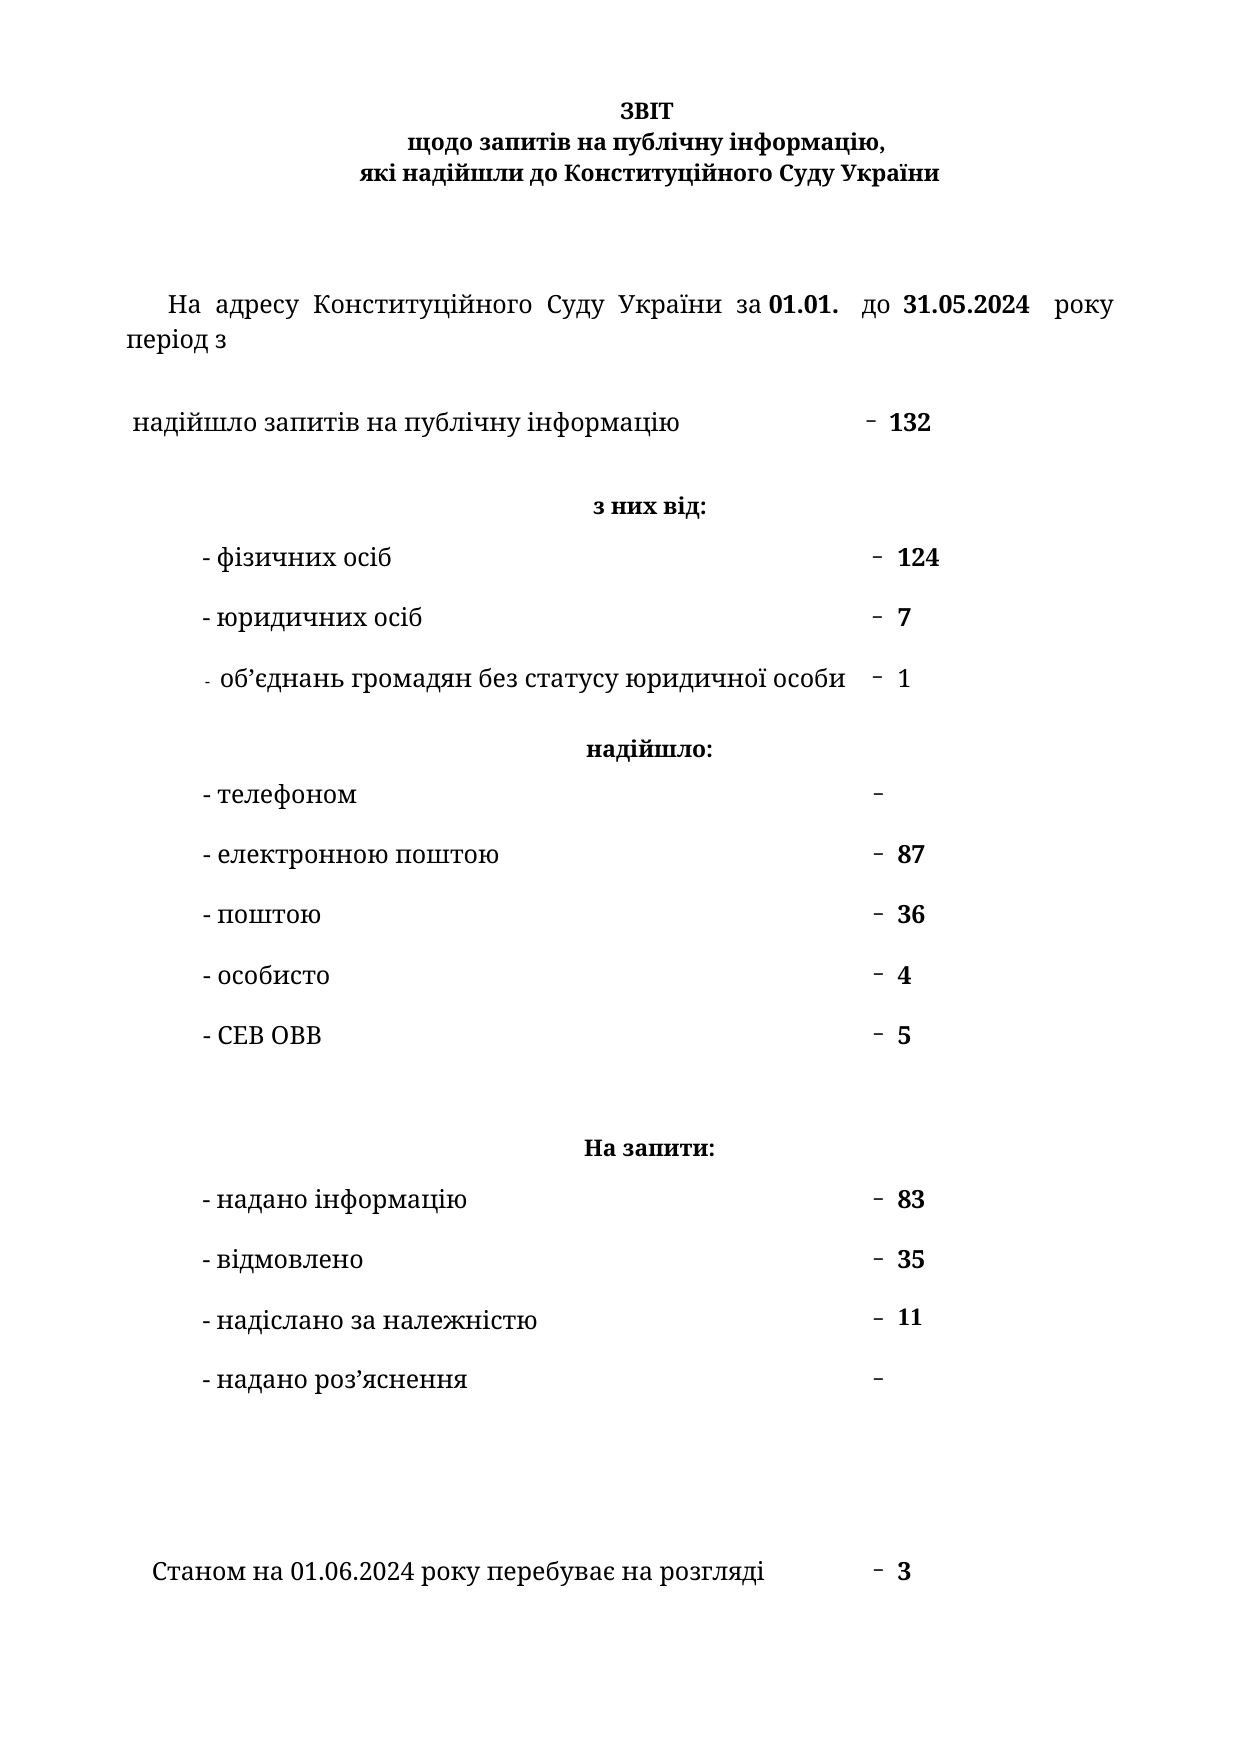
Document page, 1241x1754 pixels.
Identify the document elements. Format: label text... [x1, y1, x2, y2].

table_cell 35 [891, 1230, 1157, 1290]
table_header - телефоном [197, 764, 865, 824]
table_header - надано інформацію [196, 1169, 865, 1229]
table_header На адресу Конституційного Суду України за період з [120, 274, 768, 369]
table_header ‒ [865, 1541, 891, 1601]
table_header ‒ [859, 392, 883, 452]
table_header - фізичних осіб [196, 527, 862, 587]
table_cell ‒ [863, 588, 892, 648]
table_header року [1057, 274, 1124, 369]
table_header 124 [892, 527, 1150, 587]
table_cell ‒ [865, 1290, 891, 1349]
table_cell ‒ [865, 1005, 891, 1126]
table_header [891, 764, 1154, 824]
table_header надійшло запитів на публічну інформацію [120, 392, 858, 452]
table_cell об’єднань громадян без статусу юридичної особи [196, 648, 862, 708]
table_cell ‒ [863, 648, 892, 708]
table_cell ‒ [865, 885, 891, 945]
table_header ‒ [865, 764, 891, 824]
text На запити: [148, 1132, 1152, 1163]
table_cell - відмовлено [196, 1230, 865, 1290]
table_cell ‒ [865, 824, 891, 884]
table_cell 1 [892, 648, 1150, 708]
table_header ‒ [865, 1169, 891, 1229]
table_cell ‒ [865, 1350, 891, 1410]
table_cell - особисто [197, 945, 865, 1005]
table_cell - надіслано за належністю [196, 1290, 865, 1349]
table_header 132 [883, 392, 1124, 452]
text надійшло: [148, 733, 1152, 764]
table_cell - СЕВ ОВВ [197, 1005, 865, 1126]
table_header 3 [891, 1541, 1181, 1601]
table_header до [855, 274, 897, 369]
text Звіт щодо запитів на публічну інформацію, які надійшли до Конституційного Суду України [148, 95, 1152, 188]
table_cell 11 [891, 1290, 1157, 1349]
table_header ‒ [863, 527, 892, 587]
text з них від: [148, 458, 1152, 521]
table_cell 4 [891, 945, 1154, 1005]
table_cell [891, 1350, 1157, 1410]
table_cell 36 [891, 885, 1154, 945]
table_cell - поштою [197, 885, 865, 945]
table_cell - юридичних осіб [196, 588, 862, 648]
table_cell ‒ [865, 1230, 891, 1290]
table_cell - надано роз’яснення [196, 1350, 865, 1410]
table_header 01.01. [769, 274, 855, 369]
table_cell 7 [892, 588, 1150, 648]
table_cell 87 [891, 824, 1154, 884]
table_cell 5 [891, 1005, 1154, 1126]
table_header 31.05.2024 [897, 274, 1057, 369]
table_cell ‒ [865, 945, 891, 1005]
table_cell - електронною поштою [197, 824, 865, 884]
table_header 83 [891, 1169, 1157, 1229]
table_header Станом на 01.06.2024 року перебуває на розгляді [146, 1541, 865, 1601]
